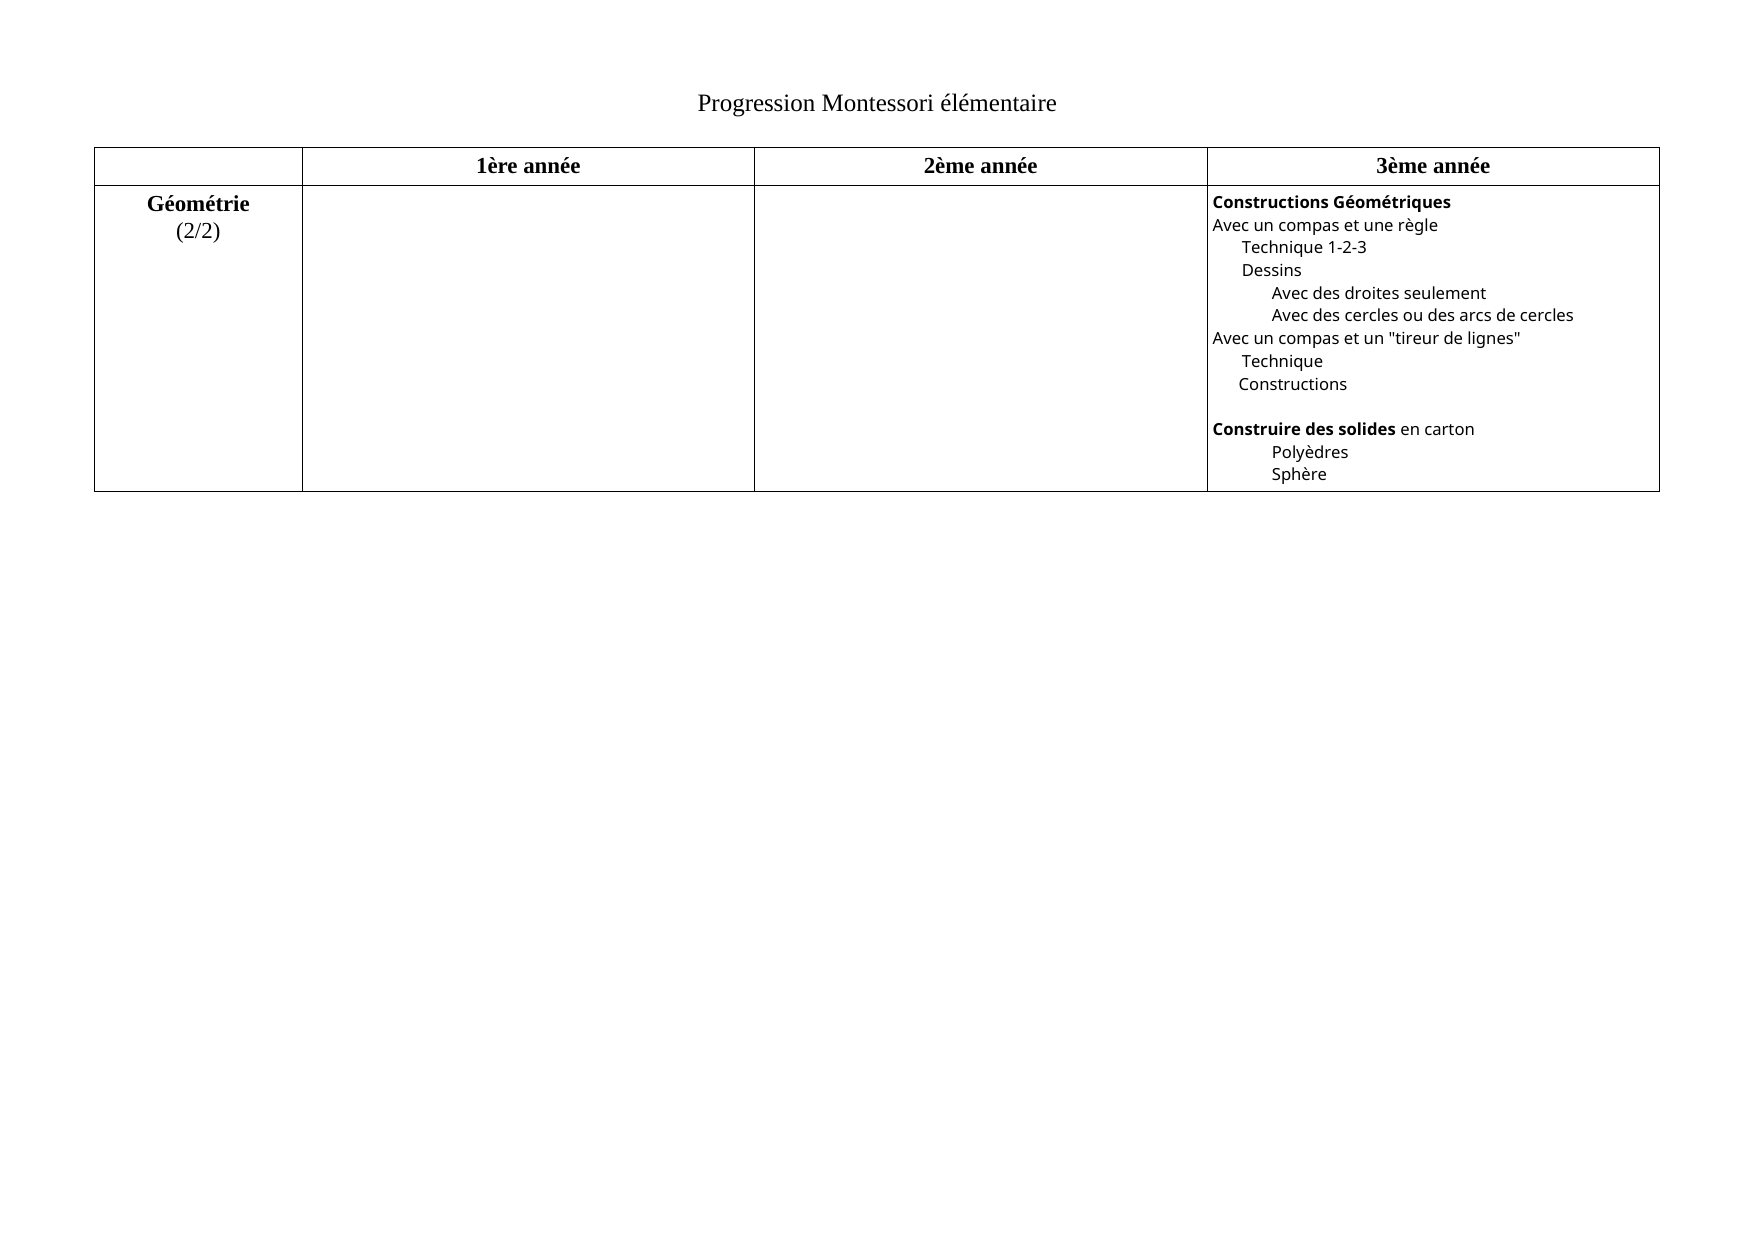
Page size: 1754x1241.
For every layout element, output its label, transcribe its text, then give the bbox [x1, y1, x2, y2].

table_cell Géométrie (2/2) [95, 186, 302, 491]
table_header 3ème année [1208, 148, 1659, 185]
table_header 1ère année [303, 148, 754, 185]
table_cell [755, 186, 1207, 491]
table_header 2ème année [755, 148, 1207, 185]
table_cell Constructions Géométriques Avec un compas et une règle Technique 1-2-3 Dessins Avec des droites seulement Avec des cercles ou des arcs de cercles Avec un compas et un "tireur de lignes" Technique Constructions Construire des solides en carton Polyèdres Sphère [1208, 186, 1659, 491]
table_cell [303, 186, 754, 491]
table_header [95, 148, 302, 185]
